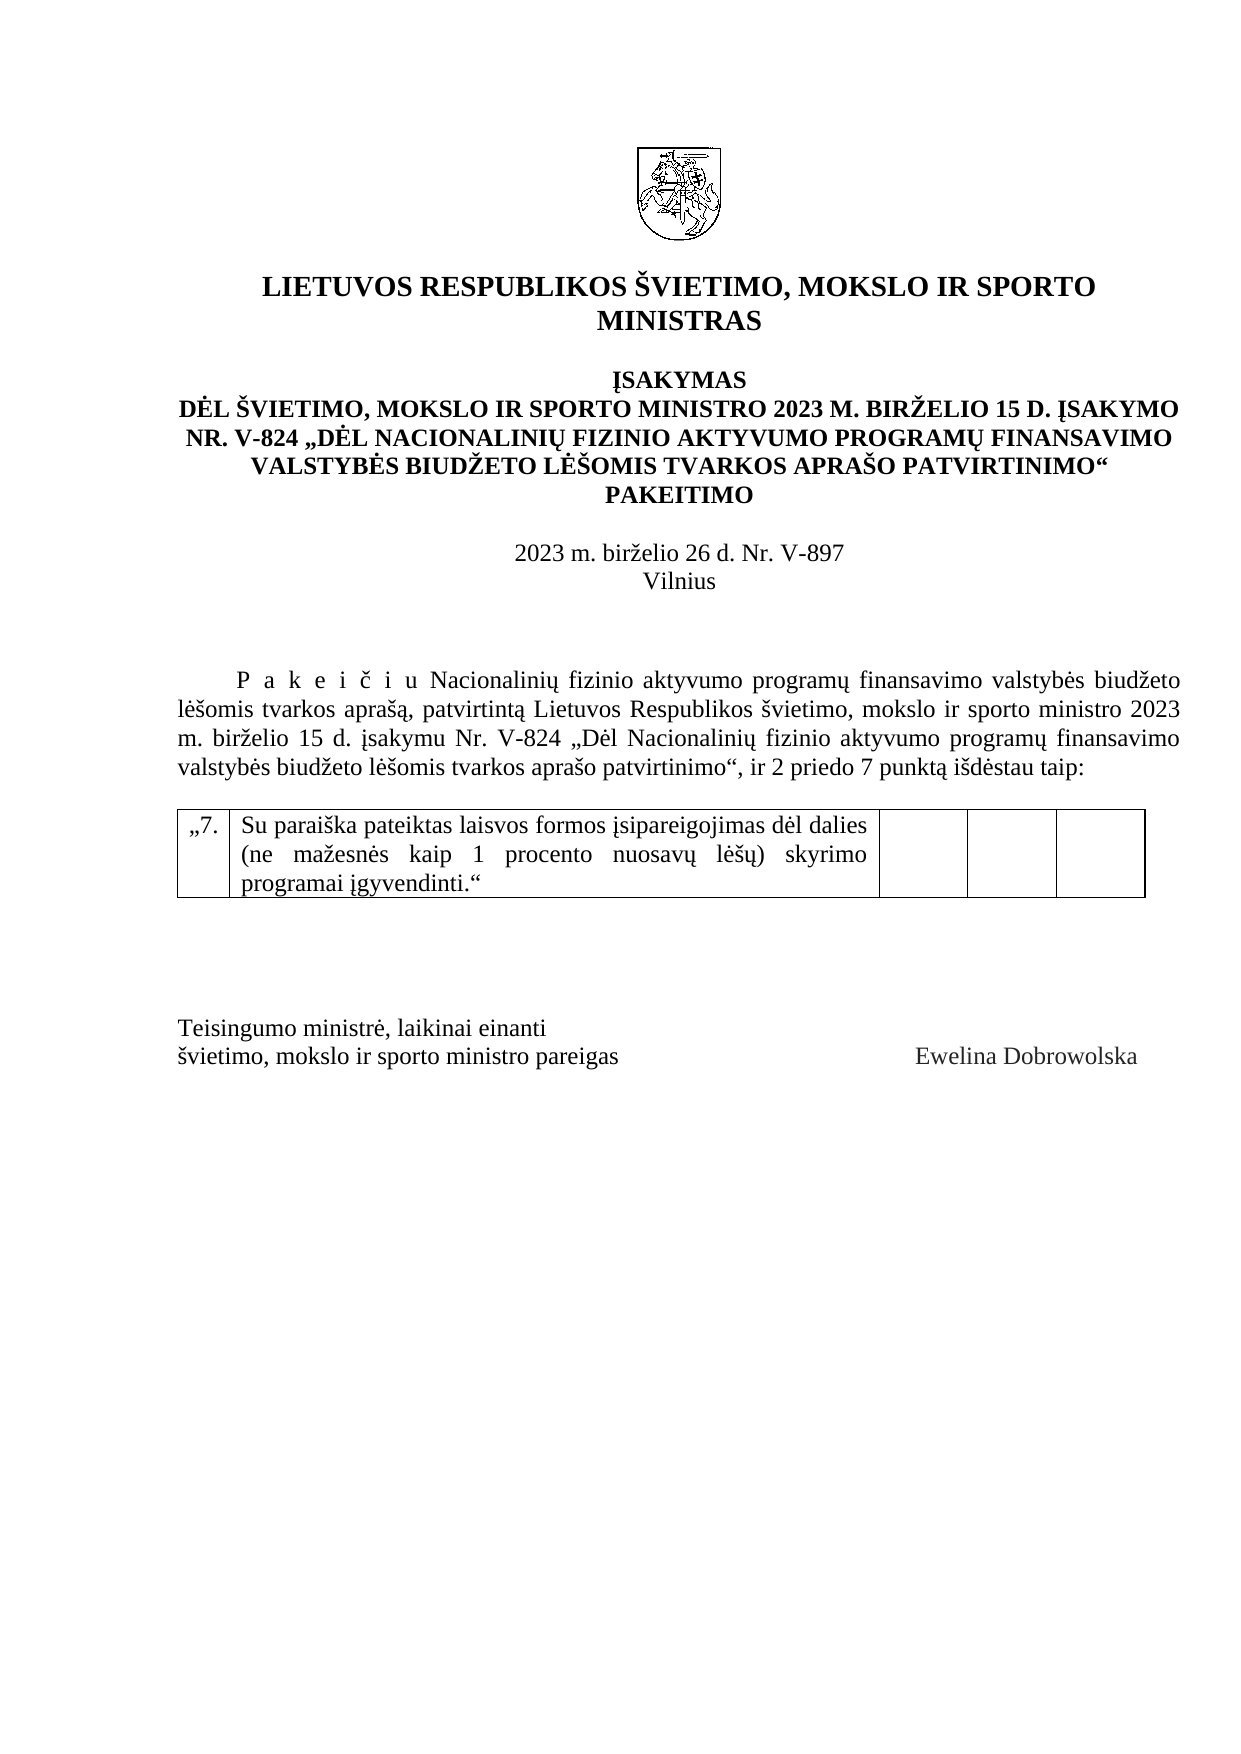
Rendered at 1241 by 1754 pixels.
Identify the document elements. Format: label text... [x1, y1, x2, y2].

text lietuvos respublikos švietimo, mokslo IR SPORTO ministras [177, 269, 1181, 336]
table_header [968, 810, 1056, 897]
table_header Su paraiška pateiktas laisvos formos įsipareigojimas dėl dalies (ne mažesnės kaip 1 procento nuosavų lėšų) skyrimo programai įgyvendinti.“ [230, 810, 879, 897]
text Įsakymas [177, 365, 1181, 394]
text Vilnius [177, 566, 1181, 595]
table_header [1057, 810, 1144, 897]
text 2023 m. birželio 26 d. Nr. V-897 [177, 538, 1181, 566]
text Teisingumo ministrė, laikinai einanti [177, 1013, 1181, 1041]
text DĖL ŠVIETIMO, MOKSLO IR SPORTO MINISTRO 2023 M. birželio 15 D. ĮSAKYMO nR. V-824 „dėl NACIONALINIŲ FIZINIO AKTYVUMO PROGRAMŲ FINANSAVIMO VALSTYBĖS BIUDŽETO LĖŠOMIS TVARKOS APRAŠO PATVIRTINIMO“ PAKEITIMO [177, 394, 1181, 509]
text P a k e i č i u Nacionalinių fizinio aktyvumo programų finansavimo valstybės biudžeto lėšomis tvarkos aprašą, patvirtintą Lietuvos Respublikos švietimo, mokslo ir sporto ministro 2023 m. birželio 15 d. įsakymu Nr. V-824 „Dėl Nacionalinių fizinio aktyvumo programų finansavimo valstybės biudžeto lėšomis tvarkos aprašo patvirtinimo“, ir 2 priedo 7 punktą išdėstau taip: [177, 666, 1181, 781]
text švietimo, mokslo ir sporto ministro pareigas Ewelina Dobrowolska [177, 1041, 1181, 1070]
table_header „7. [178, 810, 229, 897]
table_header [880, 810, 967, 897]
